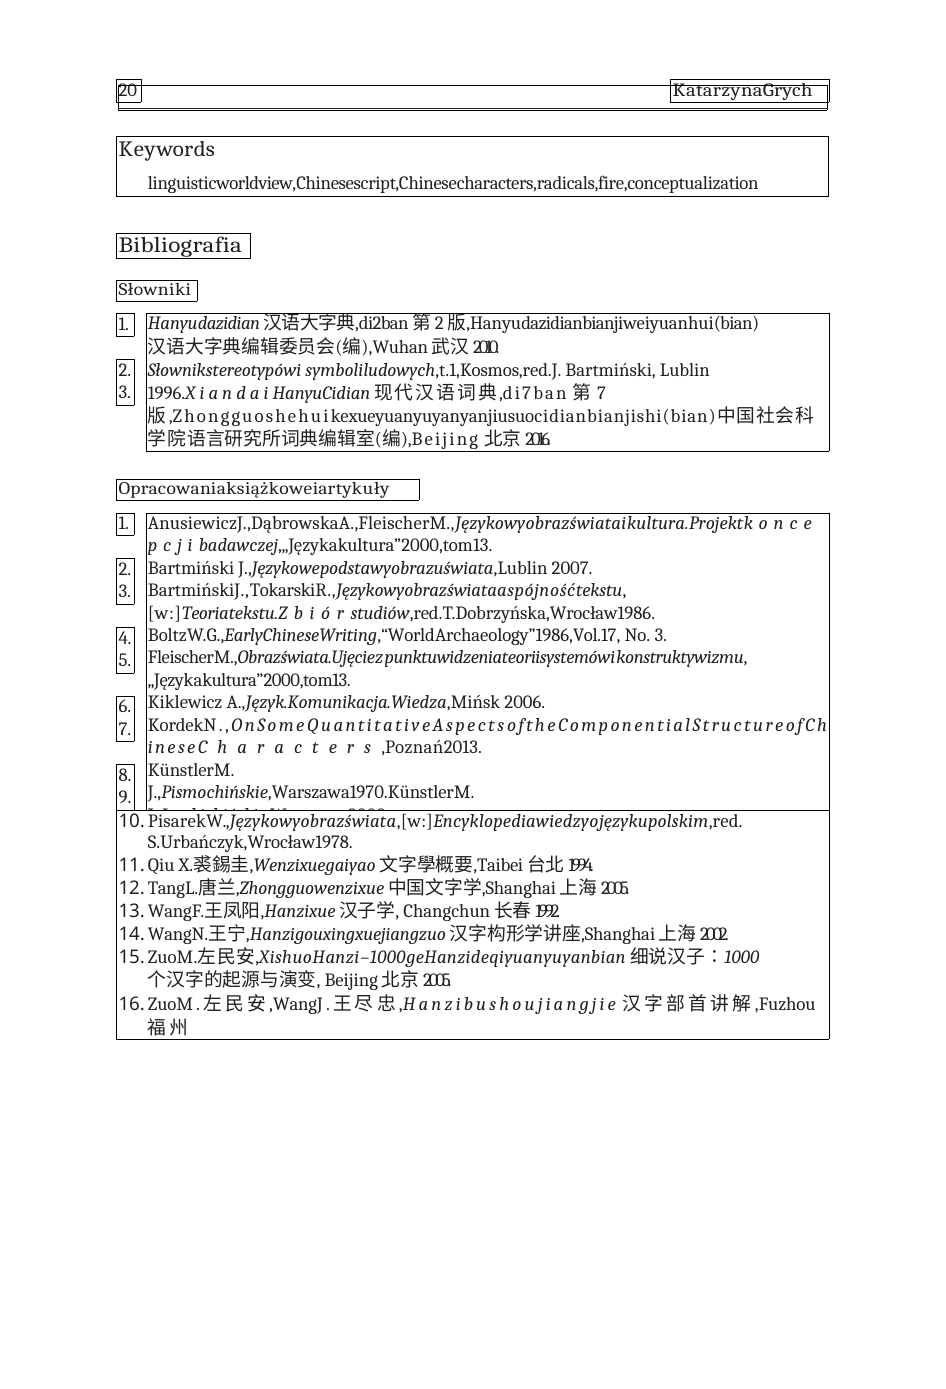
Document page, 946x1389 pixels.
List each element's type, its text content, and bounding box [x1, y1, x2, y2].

list WangN.王宁,Hanzigouxingxuejiangzuo汉字构形学讲座,Shanghai上海2002. [118, 922, 829, 945]
text 3. [118, 581, 134, 602]
text 2. [118, 559, 134, 580]
text 9. [118, 787, 134, 808]
list WangF.王凤阳,Hanzixue汉子学, Changchun长春1992. [118, 899, 829, 922]
list ZuoM.左民安,WangJ.王尽忠,Hanzibushoujiangjie汉字部首讲解,Fuzhou福州 [118, 991, 829, 1039]
text 20 [119, 86, 141, 101]
list ZuoM.左民安,XishuoHanzi–1000geHanzideqiyuanyuyanbian细说汉子：1000 [118, 945, 829, 968]
text linguisticworldview,Chinesescript,Chinesecharacters,radicals,fire,conceptualization [148, 173, 828, 194]
text S.Urbańczyk,Wrocław1978. [148, 833, 829, 853]
text 个汉字的起源与演变, Beijing北京2005. [148, 968, 829, 991]
text 4. [118, 628, 134, 648]
text 8. [118, 765, 134, 786]
text BoltzW.G.,EarlyChineseWriting,“WorldArchaeology”1986,Vol.17, No. 3. [148, 624, 829, 646]
text KordekN.,OnSomeQuantitativeAspectsoftheComponentialStructureofChineseCharacters,Poznań2013. [148, 714, 827, 758]
text Słownikstereotypówi symboliludowych,t.1,Kosmos,red.J. Bartmiński, Lublin 1996.XiandaiHanyuCidian现代汉语词典,di7ban第7版,Zhongguoshehuikexueyuanyuyanyanjiusuocidianbianjishi(bian)中国社会科学院语言研究所词典编辑室(编),Beijing北京2016. [148, 358, 827, 450]
text 汉语大字典编辑委员会(编),Wuhan武汉2010. [148, 333, 829, 358]
text 1. [118, 514, 134, 534]
text „Językakultura”2000,tom13. [148, 669, 829, 691]
text 1. [118, 314, 134, 335]
text KatarzynaGrych [672, 80, 829, 101]
text 6. [118, 697, 134, 717]
list PisarekW.,Językowyobrazświata,[w:]Encyklopediawiedzyojęzykupolskim,red. [118, 811, 829, 832]
text Słowniki [118, 281, 197, 300]
text Bibliografia [118, 234, 250, 257]
text AnusiewiczJ.,DąbrowskaA.,FleischerM.,Językowyobrazświataikultura.Projektkoncepcjibadawczej,„Językakultura”2000,tom13. [148, 514, 827, 556]
text 2. [118, 360, 134, 381]
text BartmińskiJ.,TokarskiR.,Językowyobrazświataaspójnośćtekstu,[w:]Teoriatekstu.Zbiórstudiów,red.T.Dobrzyńska,Wrocław1986. [148, 580, 827, 624]
text 3. [118, 382, 134, 403]
text Kiklewicz A.,Język.Komunikacja.Wiedza,Mińsk 2006. [148, 692, 829, 714]
list Qiu X.裘錫圭,Wenzixuegaiyao文字學概要,Taibei台北1994. [118, 853, 829, 876]
text Hanyudazidian汉语大字典,di2ban第2版,Hanyudazidianbianjiweiyuanhui(bian) [148, 314, 829, 333]
list TangL.唐兰,Zhongguowenzixue中国文字学,Shanghai上海2005. [118, 876, 829, 899]
text FleischerM.,Obrazświata.Ujęciezpunktuwidzeniateoriisystemówikonstruktywizmu, [148, 647, 829, 669]
text Opracowaniaksiążkoweiartykuły [118, 480, 419, 499]
text 5. [118, 649, 134, 671]
text KünstlerM. J.,Pismochińskie,Warszawa1970.KünstlerM. J.,Językichińskie,Warszawa2000. [148, 759, 515, 810]
text Keywords [118, 137, 828, 161]
text Bartmiński J.,Językowepodstawyobrazuświata,Lublin 2007. [148, 557, 829, 579]
text 7. [118, 718, 134, 740]
text [118, 80, 141, 85]
